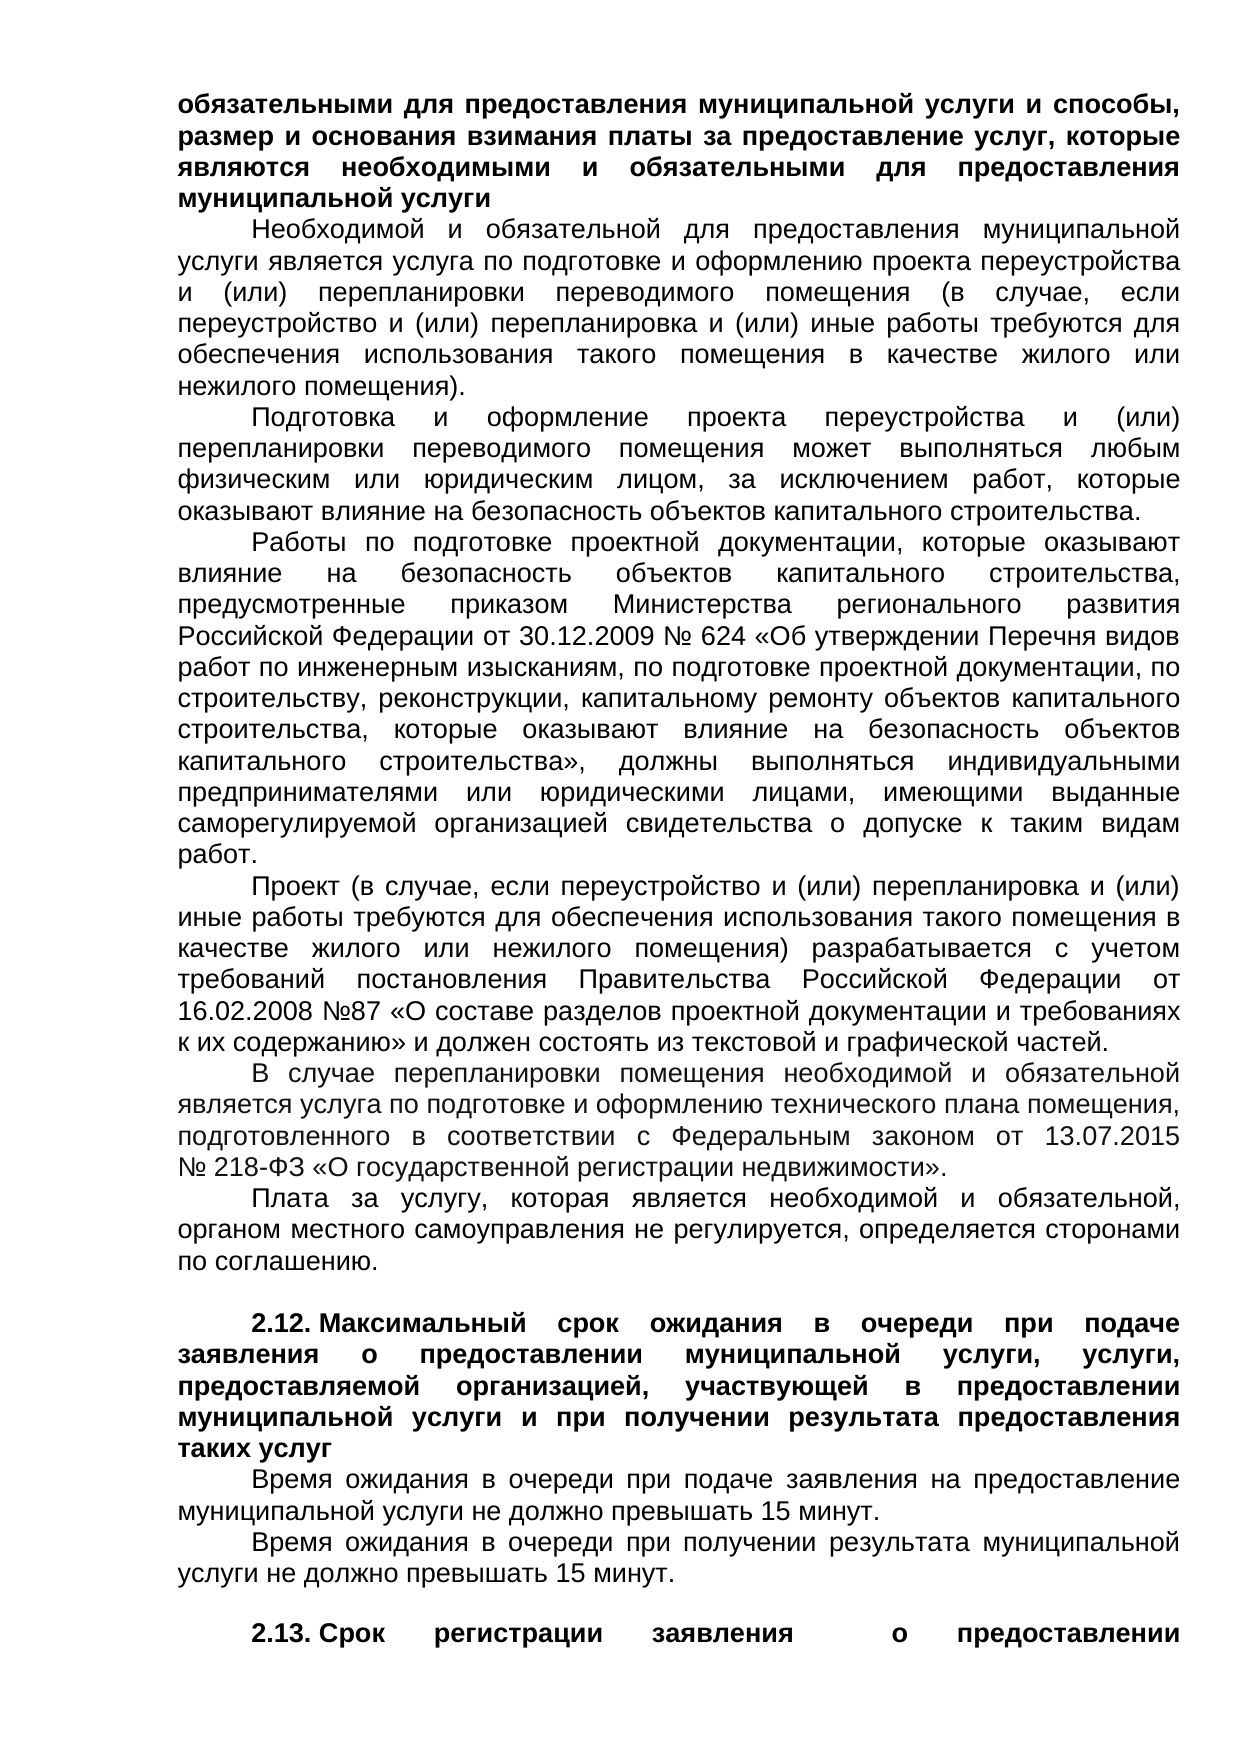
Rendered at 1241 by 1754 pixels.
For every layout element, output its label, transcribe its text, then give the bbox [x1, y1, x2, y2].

text Проект (в случае, если переустройство и (или) перепланировка и (или) иные работы требуются для обеспечения использования такого помещения в качестве жилого или нежилого помещения) разрабатывается с учетом требований постановления Правительства Российской Федерации от 16.02.2008 №87 «О составе разделов проектной документации и требованиях к их содержанию» и должен состоять из текстовой и графической частей. [177, 870, 1181, 1057]
text Работы по подготовке проектной документации, которые оказывают влияние на безопасность объектов капитального строительства, предусмотренные приказом Министерства регионального развития Российской Федерации от 30.12.2009 № 624 «Об утверждении Перечня видов работ по инженерным изысканиям, по подготовке проектной документации, по строительству, реконструкции, капитальному ремонту объектов капитального строительства, которые оказывают влияние на безопасность объектов капитального строительства», должны выполняться индивидуальными предпринимателями или юридическими лицами, имеющими выданные саморегулируемой организацией свидетельства о допуске к таким видам работ. [177, 526, 1181, 870]
text Необходимой и обязательной для предоставления муниципальной услуги является услуга по подготовке и оформлению проекта переустройства и (или) перепланировки переводимого помещения (в случае, если переустройство и (или) перепланировка и (или) иные работы требуются для обеспечения использования такого помещения в качестве жилого или нежилого помещения). [177, 213, 1181, 401]
text обязательными для предоставления муниципальной услуги и способы, размер и основания взимания платы за предоставление услуг, которые являются необходимыми и обязательными для предоставления муниципальной услуги [177, 88, 1181, 213]
text Время ожидания в очереди при подаче заявления на предоставление муниципальной услуги не должно превышать 15 минут. [177, 1463, 1181, 1526]
text 2.12. Максимальный срок ожидания в очереди при подаче заявления о предоставлении муниципальной услуги, услуги, предоставляемой организацией, участвующей в предоставлении муниципальной услуги и при получении результата предоставления таких услуг [177, 1307, 1181, 1463]
text Плата за услугу, которая является необходимой и обязательной, органом местного самоуправления не регулируется, определяется сторонами по соглашению. [177, 1182, 1181, 1276]
text Подготовка и оформление проекта переустройства и (или) перепланировки переводимого помещения может выполняться любым физическим или юридическим лицом, за исключением работ, которые оказывают влияние на безопасность объектов капитального строительства. [177, 401, 1181, 526]
text Время ожидания в очереди при получении результата муниципальной услуги не должно превышать 15 минут. [177, 1526, 1181, 1588]
text В случае перепланировки помещения необходимой и обязательной является услуга по подготовке и оформлению технического плана помещения, подготовленного в соответствии с Федеральным законом от 13.07.2015 № 218-ФЗ «О государственной регистрации недвижимости». [177, 1057, 1181, 1182]
text 2.13. Срок регистрации заявления о предоставлении [177, 1617, 1181, 1648]
